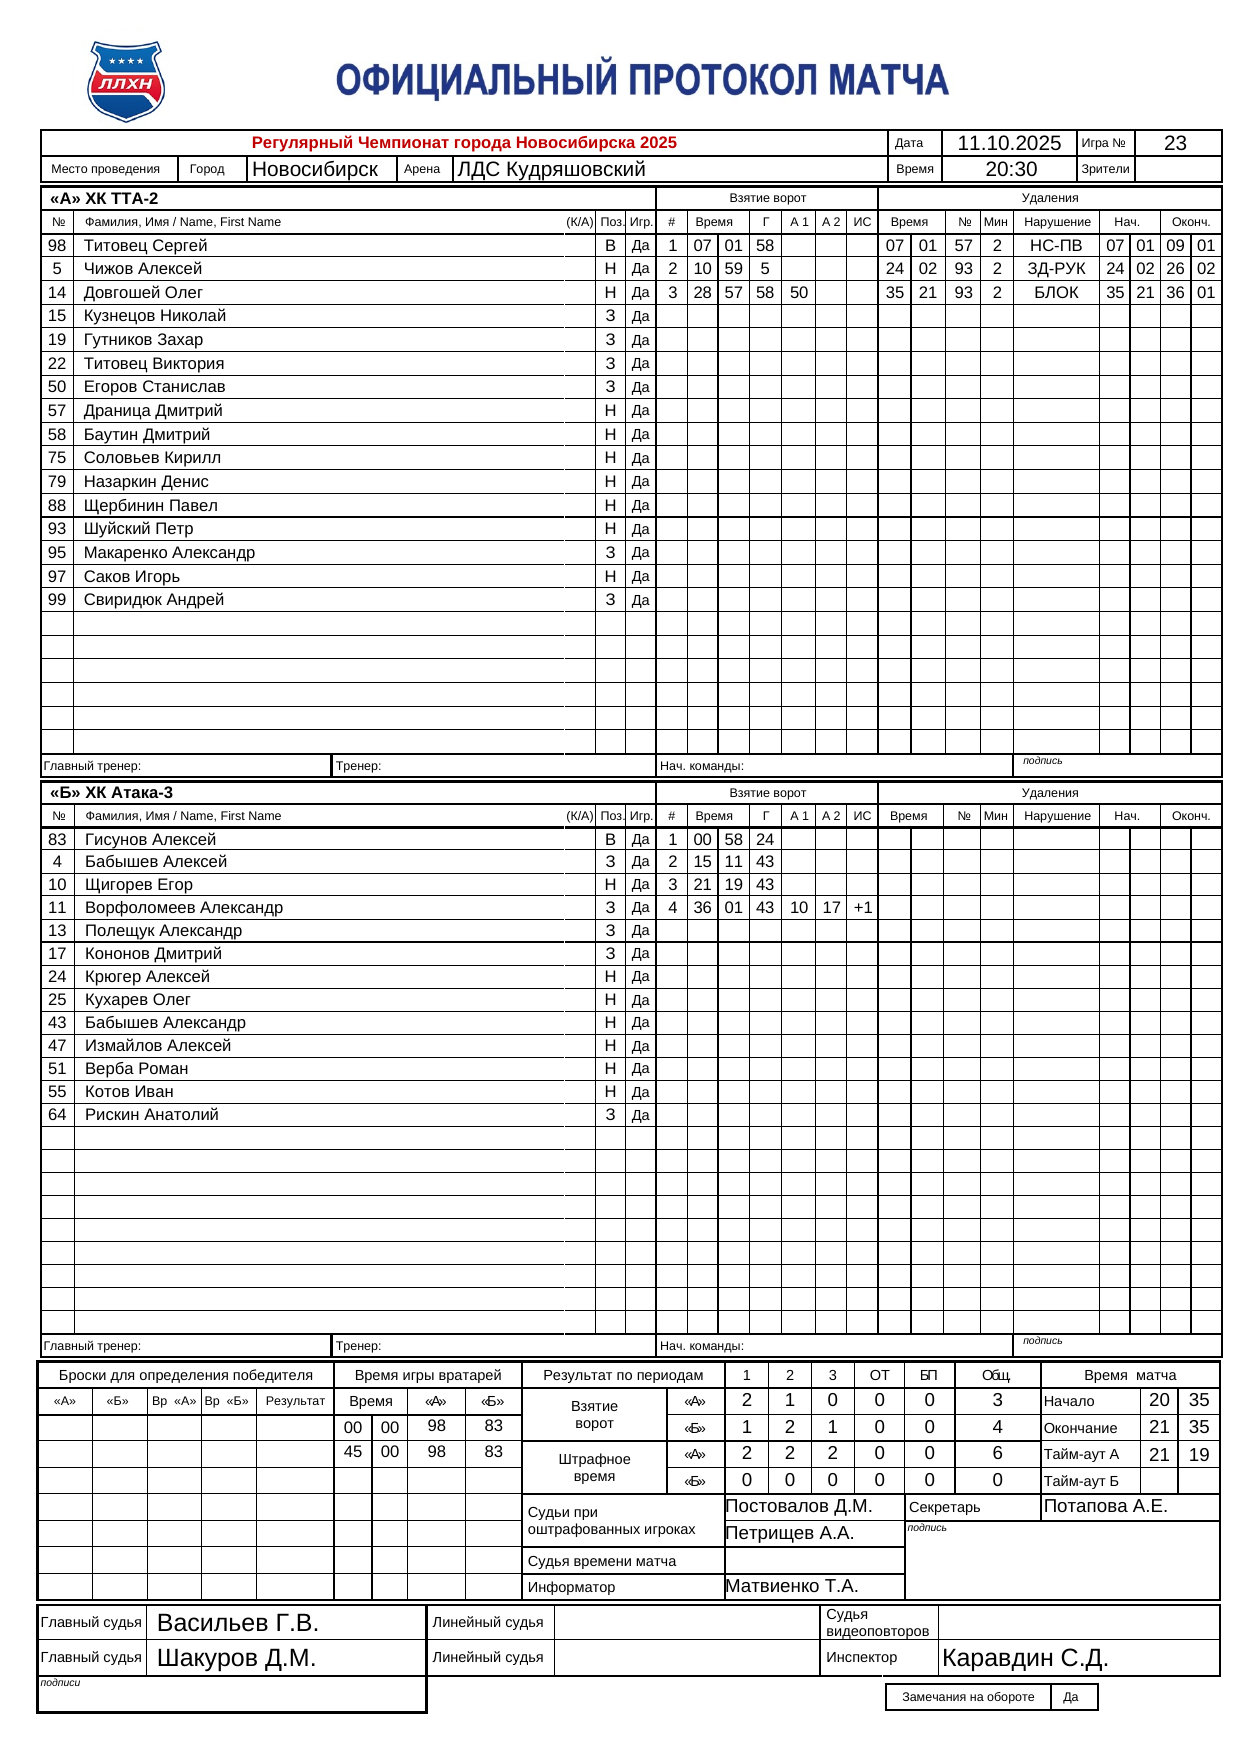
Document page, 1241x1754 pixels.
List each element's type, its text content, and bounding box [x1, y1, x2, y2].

table_cell [39, 1547, 92, 1573]
table_cell [1131, 1288, 1160, 1310]
table_cell [944, 1311, 980, 1333]
table_cell [657, 1265, 687, 1287]
table_cell [719, 1196, 749, 1218]
table_cell [1192, 399, 1221, 422]
table_cell Время [879, 211, 945, 233]
table_cell [946, 494, 980, 516]
table_cell [719, 989, 749, 1011]
table_cell [816, 612, 846, 634]
table_cell Игр. [626, 211, 655, 233]
table_cell [1014, 376, 1099, 398]
table_cell [816, 281, 846, 303]
table_cell [75, 1311, 564, 1333]
table_cell [847, 1173, 877, 1195]
table_cell Да [626, 874, 655, 895]
table_cell [719, 1035, 749, 1057]
table_cell Да [626, 446, 655, 469]
table_cell [944, 1058, 980, 1079]
table_cell [1161, 470, 1190, 493]
table_cell [816, 1173, 846, 1195]
table_header Замечания на обороте [887, 1685, 1050, 1709]
table_cell 24 [879, 257, 910, 280]
table_cell [750, 376, 781, 398]
table_cell [816, 966, 846, 987]
table_cell [657, 470, 687, 493]
table_cell [981, 707, 1013, 729]
table_cell [596, 1127, 625, 1149]
table_cell [565, 1081, 595, 1103]
table_cell [1100, 565, 1129, 587]
table_cell [626, 1265, 655, 1287]
table_cell [1014, 943, 1099, 964]
table_cell 24 [750, 829, 781, 849]
table_cell [719, 376, 749, 398]
table_cell Да [626, 399, 655, 422]
table_cell [847, 1035, 877, 1057]
table_cell 21 [1131, 281, 1160, 303]
table_cell [912, 423, 945, 445]
table_cell [688, 494, 717, 516]
table_cell [816, 730, 846, 753]
table_cell Да [626, 235, 655, 256]
table_cell [1161, 1012, 1190, 1033]
table_cell [847, 829, 877, 849]
table_cell [719, 1219, 749, 1241]
table_cell [912, 1081, 943, 1103]
table_cell Нач. [1100, 805, 1160, 826]
table_cell [688, 518, 717, 540]
table_cell [1100, 1196, 1129, 1218]
table_cell Ворфоломеев Александр [75, 896, 564, 918]
table_cell [257, 1416, 333, 1440]
table_cell [75, 1219, 564, 1241]
table_cell [1161, 1242, 1190, 1264]
table_cell подпись [906, 1522, 1219, 1599]
table_cell [626, 1196, 655, 1218]
table_cell [816, 494, 846, 516]
table_cell [782, 966, 815, 987]
table_cell [373, 1468, 407, 1493]
table_cell 24 [1100, 257, 1129, 280]
table_cell Окончание [1042, 1415, 1140, 1440]
table_cell [626, 1150, 655, 1172]
table_cell Н [596, 423, 625, 445]
table_cell [879, 565, 910, 587]
table_cell 1 [769, 1389, 811, 1413]
table_cell [847, 612, 877, 634]
table_header Дата [889, 131, 941, 155]
table_cell [1192, 328, 1221, 351]
table_cell 2 [657, 850, 687, 872]
table_cell [879, 305, 910, 327]
table_cell Н [596, 494, 625, 516]
table_cell [565, 683, 595, 706]
table_cell [657, 966, 687, 987]
table_cell [847, 1081, 877, 1103]
table_cell [1192, 1081, 1221, 1103]
table_cell [1192, 588, 1221, 611]
table_cell [981, 494, 1013, 516]
table_cell [981, 1058, 1013, 1079]
table_cell [1161, 423, 1190, 445]
table_cell [879, 943, 910, 964]
table_cell 2 [769, 1415, 811, 1440]
table_header Броски для определения победителя [39, 1363, 333, 1387]
table_cell [1192, 730, 1221, 753]
table_cell [657, 376, 687, 398]
table_cell [596, 1196, 625, 1218]
table_cell Довгошей Олег [74, 281, 564, 303]
table_cell 26 [1161, 257, 1190, 280]
table_cell Котов Иван [75, 1081, 564, 1103]
table_cell [1192, 518, 1221, 540]
table_cell [1014, 1104, 1099, 1126]
table_cell [626, 612, 655, 634]
table_cell [879, 1265, 910, 1287]
table_cell [879, 1196, 910, 1218]
table_cell «А» [668, 1389, 724, 1413]
table_cell Да [626, 850, 655, 872]
table_cell [847, 281, 877, 303]
table_cell Поз. [596, 211, 625, 233]
table_cell [1014, 1150, 1099, 1172]
table_cell З [596, 352, 625, 374]
table_cell [782, 1150, 815, 1172]
table_cell [1014, 565, 1099, 587]
table_cell Н [596, 1081, 625, 1103]
table_cell [879, 1081, 910, 1103]
table_cell Да [626, 896, 655, 918]
table_cell [565, 1196, 595, 1218]
table_cell [879, 1311, 910, 1333]
table_cell [1192, 829, 1221, 849]
table_cell подпись [1014, 1335, 1221, 1356]
table_cell Да [626, 423, 655, 445]
table_cell [981, 874, 1013, 895]
table_cell [1100, 707, 1129, 729]
table_cell Главный судья [39, 1640, 146, 1675]
table_cell [912, 920, 943, 941]
table_cell [750, 305, 781, 327]
table_cell [1100, 470, 1129, 493]
table_header 23 [1136, 131, 1221, 155]
table_cell [1161, 850, 1190, 872]
table_cell [1100, 966, 1129, 987]
table_cell [912, 707, 945, 729]
table_cell 1 [657, 829, 687, 849]
table_cell [1014, 352, 1099, 374]
table_cell [565, 235, 595, 256]
table_cell [816, 1265, 846, 1287]
table_cell Егоров Станислав [74, 376, 564, 398]
table_cell [1192, 896, 1221, 918]
table_cell [847, 305, 877, 327]
table_cell [1192, 683, 1221, 706]
table_cell [688, 1081, 717, 1103]
table_cell [847, 1104, 877, 1126]
table_cell [42, 1150, 74, 1172]
table_cell [1014, 1081, 1099, 1103]
table_cell (К/А) [565, 211, 595, 233]
table_cell [750, 730, 781, 753]
table_cell [1100, 518, 1129, 540]
table_cell [750, 1127, 781, 1149]
table_cell [257, 1574, 333, 1599]
table_cell 98 [42, 235, 73, 256]
table_cell [816, 829, 846, 849]
table_cell [816, 636, 846, 658]
table_cell [750, 1196, 781, 1218]
table_cell [912, 1196, 943, 1218]
table_cell [782, 565, 815, 587]
table_cell [750, 352, 781, 374]
table_cell [1161, 636, 1190, 658]
table_cell 0 [855, 1468, 904, 1493]
table_cell [565, 1265, 595, 1287]
table_cell Нач. команды: [657, 1335, 1012, 1356]
table_cell [596, 1219, 625, 1241]
table_cell 00 [373, 1416, 407, 1440]
table_cell [719, 446, 749, 469]
table_cell [688, 328, 717, 351]
table_cell [981, 518, 1013, 540]
table_cell [408, 1574, 465, 1599]
table_cell [981, 850, 1013, 872]
table_cell [373, 1547, 407, 1573]
table_cell Н [596, 1058, 625, 1079]
table_cell Да [626, 1012, 655, 1033]
table_cell [1161, 730, 1190, 753]
table_cell [782, 257, 815, 280]
table_cell [626, 1173, 655, 1195]
table_cell 01 [719, 235, 749, 256]
table_cell Н [596, 874, 625, 895]
table_cell Мин [981, 805, 1013, 826]
table_cell 3 [657, 874, 687, 895]
table_cell [912, 636, 945, 658]
table_cell [912, 1058, 943, 1079]
table_cell [1100, 1311, 1129, 1333]
table_cell Новосибирск [248, 157, 396, 181]
table_cell [912, 565, 945, 587]
table_cell [912, 874, 943, 895]
table_cell [944, 966, 980, 987]
table_cell [944, 1265, 980, 1287]
table_cell [565, 328, 595, 351]
table_cell [75, 1173, 564, 1195]
table_cell [879, 636, 910, 658]
table_cell Бабышев Алексей [75, 850, 564, 872]
table_cell [1131, 328, 1160, 351]
table_cell [1161, 659, 1190, 682]
table_cell 11 [719, 850, 749, 872]
table_cell [565, 1242, 595, 1264]
table_cell [816, 1242, 846, 1264]
table_cell [657, 446, 687, 469]
table_cell [1131, 446, 1160, 469]
table_cell [75, 1196, 564, 1218]
table_cell 07 [688, 235, 717, 256]
table_cell [782, 850, 815, 872]
table_cell А 1 [782, 211, 815, 233]
table_cell [408, 1547, 465, 1573]
table_cell (К/А) [565, 805, 595, 826]
table_cell [1131, 829, 1160, 849]
table_cell 11 [42, 896, 74, 918]
table_cell [981, 966, 1013, 987]
table_cell 0 [956, 1468, 1040, 1493]
table_cell [719, 1173, 749, 1195]
table_cell [202, 1521, 256, 1546]
table_cell [1014, 659, 1099, 682]
table_cell [466, 1574, 521, 1599]
table_cell [42, 683, 73, 706]
table_cell [1161, 920, 1190, 941]
table_cell Кононов Дмитрий [75, 943, 564, 964]
table_cell Гутников Захар [74, 328, 564, 351]
table_cell [946, 565, 980, 587]
table_cell [1131, 399, 1160, 422]
table_header Да [1052, 1685, 1097, 1709]
table_cell [981, 612, 1013, 634]
table_cell [912, 730, 945, 753]
table_cell [42, 1173, 74, 1195]
table_cell [1131, 1035, 1160, 1057]
table_cell [42, 659, 73, 682]
table_cell [912, 850, 943, 872]
table_header «А» ХК ТТА-2 [42, 188, 655, 209]
table_cell [657, 1173, 687, 1195]
table_cell Саков Игорь [74, 565, 564, 587]
table_cell [912, 541, 945, 564]
table_cell [565, 896, 595, 918]
table_cell Да [626, 305, 655, 327]
table_cell Информатор [523, 1575, 724, 1599]
table_cell 01 [912, 235, 945, 256]
table_cell [565, 707, 595, 729]
table_cell [1100, 1219, 1129, 1241]
table_cell [688, 1196, 717, 1218]
table_cell [879, 588, 910, 611]
table_cell 4 [657, 896, 687, 918]
table_cell [946, 683, 980, 706]
table_cell [688, 305, 717, 327]
table_cell [719, 305, 749, 327]
table_cell [1131, 565, 1160, 587]
table_cell З [596, 920, 625, 941]
table_cell Да [626, 1058, 655, 1079]
table_cell [93, 1416, 147, 1440]
table_cell [782, 1035, 815, 1057]
table_cell [719, 328, 749, 351]
table_cell [944, 1012, 980, 1033]
table_cell [688, 446, 717, 469]
table_cell Петрищев А.А. [726, 1521, 904, 1546]
table_cell [816, 707, 846, 729]
table_cell [946, 305, 980, 327]
table_cell [719, 920, 749, 941]
table_cell А 1 [782, 805, 815, 826]
table_cell [912, 1127, 943, 1149]
table_cell [981, 1035, 1013, 1057]
table_cell Кухарев Олег [75, 989, 564, 1011]
table_cell [816, 989, 846, 1011]
table_cell Судья видеоповторов [821, 1606, 938, 1639]
table_cell [565, 612, 595, 634]
table_cell [1100, 1081, 1129, 1103]
table_cell [719, 352, 749, 374]
table_cell [1192, 1219, 1221, 1241]
table_cell Судьи при оштрафованных игроках [523, 1495, 724, 1546]
table_cell Н [596, 1035, 625, 1057]
table_cell [782, 829, 815, 849]
table_cell [1100, 850, 1129, 872]
table_cell [335, 1574, 371, 1599]
table_cell Место проведения [42, 157, 177, 181]
table_cell [847, 1058, 877, 1079]
table_cell [847, 494, 877, 516]
table_cell [1161, 943, 1190, 964]
table_cell # [657, 805, 687, 826]
table_cell 1 [726, 1415, 768, 1440]
table_cell [1014, 518, 1099, 540]
table_cell [912, 1012, 943, 1033]
table_cell [816, 1196, 846, 1218]
table_cell подписи [39, 1677, 425, 1711]
table_cell Нарушение [1014, 211, 1099, 233]
table_cell [719, 659, 749, 682]
table_cell [782, 352, 815, 374]
table_cell [657, 683, 687, 706]
table_cell [1192, 1242, 1221, 1264]
table_cell [879, 1058, 910, 1079]
table_cell [565, 541, 595, 564]
table_cell [596, 612, 625, 634]
table_cell «А» [408, 1389, 465, 1413]
table_cell Титовец Сергей [74, 235, 564, 256]
table_cell [335, 1494, 371, 1520]
table_cell [879, 1173, 910, 1195]
table_cell [1131, 1081, 1160, 1103]
table_cell 0 [812, 1389, 854, 1413]
table_cell [1131, 1265, 1160, 1287]
table_cell [42, 1311, 74, 1333]
table_cell [657, 1058, 687, 1079]
table_cell З [596, 376, 625, 398]
table_cell [1161, 541, 1190, 564]
table_cell [981, 423, 1013, 445]
table_cell [1100, 399, 1129, 422]
table_cell [816, 423, 846, 445]
table_cell [93, 1574, 147, 1599]
table_cell [1014, 612, 1099, 634]
table_header Удаления [879, 783, 1221, 803]
table_cell [335, 1521, 371, 1546]
table_cell 00 [335, 1416, 371, 1440]
table_header Общ. [956, 1363, 1040, 1387]
table_cell [1192, 1173, 1221, 1195]
table_cell [688, 612, 717, 634]
table_cell [816, 659, 846, 682]
table_cell Штрафное время [523, 1442, 666, 1493]
table_cell [202, 1468, 256, 1493]
table_cell 97 [42, 565, 73, 587]
table_cell [1161, 565, 1190, 587]
table_header Регулярный Чемпионат города Новосибирска 2025 [42, 131, 887, 155]
table_cell [428, 1677, 882, 1711]
table_cell [555, 1640, 819, 1675]
table_cell Н [596, 565, 625, 587]
table_cell Н [596, 966, 625, 987]
table_cell [1014, 446, 1099, 469]
table_cell [912, 328, 945, 351]
table_cell [1161, 305, 1190, 327]
table_cell [596, 730, 625, 753]
table_cell «А» [39, 1389, 92, 1413]
table_cell [847, 966, 877, 987]
table_cell [596, 1242, 625, 1264]
table_cell [1014, 1311, 1099, 1333]
table_cell [816, 1288, 846, 1310]
table_cell [1014, 494, 1099, 516]
table_cell [879, 1012, 910, 1033]
table_cell [42, 1219, 74, 1241]
table_cell [816, 1058, 846, 1079]
table_cell [1141, 1468, 1177, 1493]
table_cell [847, 683, 877, 706]
table_cell [946, 612, 980, 634]
table_cell [1131, 376, 1160, 398]
table_cell [944, 1104, 980, 1126]
table_cell [1192, 874, 1221, 895]
table_cell [782, 1012, 815, 1033]
table_cell [719, 612, 749, 634]
table_cell [626, 730, 655, 753]
table_cell [750, 399, 781, 422]
table_cell [847, 1150, 877, 1172]
table_cell [1014, 1127, 1099, 1149]
table_cell 09 [1161, 235, 1190, 256]
table_cell 57 [719, 281, 749, 303]
table_cell [726, 1548, 904, 1573]
table_cell [847, 328, 877, 351]
table_cell [981, 1150, 1013, 1172]
table_cell Свиридюк Андрей [74, 588, 564, 611]
table_cell [944, 1196, 980, 1218]
table_cell [626, 1288, 655, 1310]
table_cell [1161, 1127, 1190, 1149]
table_cell [39, 1468, 92, 1493]
table_cell [1161, 328, 1190, 351]
table_cell [688, 1127, 717, 1149]
table_cell подпись [1014, 755, 1221, 776]
table_cell [257, 1547, 333, 1573]
table_cell [148, 1547, 201, 1573]
table_cell [688, 1288, 717, 1310]
table_cell [750, 1265, 781, 1287]
table_cell [782, 707, 815, 729]
table_cell [1131, 352, 1160, 374]
table_cell [657, 328, 687, 351]
table_cell [944, 920, 980, 941]
table_cell [596, 683, 625, 706]
table_cell [816, 352, 846, 374]
table_cell [847, 989, 877, 1011]
table_cell [944, 1219, 980, 1241]
table_cell [879, 446, 910, 469]
table_cell [626, 707, 655, 729]
table_cell [883, 1677, 1220, 1681]
table_cell [750, 423, 781, 445]
table_cell [1100, 376, 1129, 398]
table_cell [75, 1288, 564, 1310]
table_cell [879, 850, 910, 872]
table_cell [93, 1441, 147, 1467]
table_cell [565, 281, 595, 303]
table_cell [1161, 494, 1190, 516]
table_cell [782, 683, 815, 706]
table_cell 43 [42, 1012, 74, 1033]
table_cell [688, 352, 717, 374]
table_cell Да [626, 565, 655, 587]
table_cell Гисунов Алексей [75, 829, 564, 849]
table_cell [847, 707, 877, 729]
table_cell [1131, 730, 1160, 753]
table_cell [1131, 1058, 1160, 1079]
table_cell 59 [719, 257, 749, 280]
table_cell [565, 730, 595, 753]
table_cell [657, 1288, 687, 1310]
table_cell [688, 1219, 717, 1241]
table_cell Постовалов Д.М. [726, 1495, 904, 1520]
table_cell [75, 1242, 564, 1264]
table_cell [657, 707, 687, 729]
table_cell [688, 376, 717, 398]
table_cell [1192, 707, 1221, 729]
table_cell [1161, 829, 1190, 849]
table_cell [944, 1242, 980, 1264]
table_cell ИС [847, 211, 877, 233]
table_cell [981, 1196, 1013, 1218]
table_cell Щербинин Павел [74, 494, 564, 516]
table_cell [1014, 399, 1099, 422]
table_cell [939, 1606, 1219, 1639]
table_cell [1161, 1173, 1190, 1195]
table_cell Да [626, 518, 655, 540]
table_cell Полещук Александр [75, 920, 564, 941]
table_cell [981, 1127, 1013, 1149]
table_cell Секретарь [906, 1495, 1040, 1520]
table_cell [912, 446, 945, 469]
table_cell [408, 1468, 465, 1493]
table_cell [1161, 1265, 1190, 1287]
table_cell [1192, 1150, 1221, 1172]
table_cell [981, 352, 1013, 374]
table_cell [750, 541, 781, 564]
table_cell [596, 1265, 625, 1287]
table_cell [879, 874, 910, 895]
table_cell 4 [956, 1415, 1040, 1440]
table_cell [750, 943, 781, 964]
table_cell [1161, 446, 1190, 469]
table_cell [688, 989, 717, 1011]
table_cell [847, 874, 877, 895]
table_cell [565, 446, 595, 469]
table_cell [1100, 636, 1129, 658]
table_cell [879, 1104, 910, 1126]
table_cell 17 [42, 943, 74, 964]
table_cell Да [626, 989, 655, 1011]
table_cell [782, 1058, 815, 1079]
table_cell [981, 1242, 1013, 1264]
table_cell [657, 305, 687, 327]
table_cell [565, 470, 595, 493]
table_cell 58 [750, 235, 781, 256]
table_cell 5 [42, 257, 73, 280]
table_cell [719, 588, 749, 611]
table_cell Н [596, 399, 625, 422]
table_cell [782, 636, 815, 658]
table_cell 58 [42, 423, 73, 445]
table_cell [1100, 328, 1129, 351]
table_cell [912, 1288, 943, 1310]
table_header Результат по периодам [523, 1363, 724, 1387]
table_cell 75 [42, 446, 73, 469]
table_cell [879, 829, 910, 849]
table_cell Главный тренер: [42, 1335, 330, 1356]
table_cell [1131, 1173, 1160, 1195]
table_cell [944, 829, 980, 849]
table_cell [1100, 1104, 1129, 1126]
table_cell [946, 730, 980, 753]
table_cell [847, 470, 877, 493]
table_cell [75, 1265, 564, 1287]
table_cell [1014, 328, 1099, 351]
table_cell [688, 636, 717, 658]
table_cell [981, 399, 1013, 422]
table_header Время игры вратарей [335, 1363, 521, 1387]
table_cell [466, 1494, 521, 1520]
table_cell Каравдин С.Д. [939, 1640, 1219, 1675]
table_cell Линейный судья [428, 1640, 554, 1675]
table_cell [719, 1012, 749, 1033]
table_cell [626, 659, 655, 682]
table_cell [816, 257, 846, 280]
table_cell [719, 470, 749, 493]
table_cell [912, 1173, 943, 1195]
table_cell 2 [769, 1442, 811, 1467]
table_cell [719, 683, 749, 706]
table_cell [719, 518, 749, 540]
table_cell Н [596, 1012, 625, 1033]
table_cell [657, 352, 687, 374]
table_cell [847, 1012, 877, 1033]
table_header Игра № [1078, 131, 1134, 155]
table_cell [1161, 376, 1190, 398]
table_cell [688, 1150, 717, 1172]
table_cell [782, 541, 815, 564]
table_cell [1014, 305, 1099, 327]
table_cell [1192, 636, 1221, 658]
table_cell 01 [1192, 281, 1221, 303]
table_cell [1100, 423, 1129, 445]
table_cell Н [596, 989, 625, 1011]
table_cell [782, 1104, 815, 1126]
table_cell [912, 659, 945, 682]
table_cell [816, 1150, 846, 1172]
table_cell [847, 518, 877, 540]
table_cell [981, 896, 1013, 918]
table_cell [782, 920, 815, 941]
table_cell [565, 1058, 595, 1079]
table_cell Нарушение [1014, 805, 1099, 826]
table_cell [750, 1104, 781, 1126]
table_cell [816, 943, 846, 964]
table_cell Тренер: [333, 755, 655, 776]
table_cell [782, 989, 815, 1011]
table_cell [688, 707, 717, 729]
table_cell [1131, 1196, 1160, 1218]
table_cell Мин [981, 211, 1013, 233]
table_cell З [596, 896, 625, 918]
table_cell [1192, 376, 1221, 398]
table_cell [816, 565, 846, 587]
table_cell [1161, 896, 1190, 918]
table_cell 55 [42, 1081, 74, 1103]
table_cell [1100, 588, 1129, 611]
table_cell [1100, 541, 1129, 564]
table_cell Время [879, 805, 943, 826]
table_cell 21 [912, 281, 945, 303]
table_cell [1100, 305, 1129, 327]
table_cell 57 [946, 235, 980, 256]
table_cell [847, 659, 877, 682]
table_cell Главный тренер: [42, 755, 330, 776]
table_cell [719, 541, 749, 564]
table_cell [1161, 1150, 1190, 1172]
table_cell 02 [912, 257, 945, 280]
table_cell [657, 659, 687, 682]
table_cell [565, 874, 595, 895]
table_cell [688, 565, 717, 587]
table_cell Время [688, 211, 749, 233]
table_cell [565, 423, 595, 445]
table_cell Да [626, 494, 655, 516]
table_cell [719, 1150, 749, 1172]
table_cell [782, 305, 815, 327]
table_cell [1100, 1173, 1129, 1195]
table_cell [750, 989, 781, 1011]
table_cell [847, 1311, 877, 1333]
table_cell [466, 1468, 521, 1493]
table_cell [1192, 659, 1221, 682]
table_cell 21 [688, 874, 717, 895]
table_cell [1014, 1173, 1099, 1195]
table_cell Матвиенко Т.А. [726, 1575, 904, 1599]
table_cell [688, 1311, 717, 1333]
table_cell [565, 1150, 595, 1172]
table_cell [1192, 470, 1221, 493]
table_cell [1192, 446, 1221, 469]
table_cell [1131, 1127, 1160, 1149]
table_cell [1014, 683, 1099, 706]
table_cell «Б» [93, 1389, 147, 1413]
table_cell [42, 707, 73, 729]
table_cell [750, 683, 781, 706]
table_cell [847, 943, 877, 964]
table_cell [257, 1521, 333, 1546]
table_header Взятие ворот [657, 783, 877, 803]
table_cell [1100, 1035, 1129, 1057]
table_cell 02 [1192, 257, 1221, 280]
table_cell Н [596, 470, 625, 493]
table_cell Да [626, 920, 655, 941]
table_cell [565, 565, 595, 587]
table_cell 45 [335, 1441, 371, 1467]
table_cell [657, 423, 687, 445]
table_cell Н [596, 446, 625, 469]
table_cell [1161, 874, 1190, 895]
table_cell +1 [847, 896, 877, 918]
table_cell [912, 1035, 943, 1057]
table_cell [1131, 896, 1160, 918]
table_cell [688, 1242, 717, 1264]
table_cell [1161, 1196, 1190, 1218]
table_cell Измайлов Алексей [75, 1035, 564, 1057]
table_cell [1131, 874, 1160, 895]
table_cell 95 [42, 541, 73, 564]
table_cell Нач. команды: [657, 755, 1012, 776]
table_cell [565, 1173, 595, 1195]
table_cell [946, 470, 980, 493]
table_cell [1161, 1288, 1190, 1310]
table_cell [39, 1521, 92, 1546]
table_cell «А» [668, 1442, 724, 1467]
table_cell [879, 1035, 910, 1057]
table_cell [981, 636, 1013, 658]
table_cell [688, 683, 717, 706]
table_cell [912, 588, 945, 611]
table_cell [688, 588, 717, 611]
table_cell [847, 1265, 877, 1287]
table_cell [1131, 989, 1160, 1011]
table_cell [981, 565, 1013, 587]
table_cell [1014, 850, 1099, 872]
table_cell 10 [688, 257, 717, 280]
table_cell Да [626, 829, 655, 849]
table_cell [39, 1441, 92, 1467]
table_cell [1131, 659, 1160, 682]
table_cell [879, 470, 910, 493]
table_cell [879, 730, 910, 753]
table_cell [657, 588, 687, 611]
table_cell [565, 1012, 595, 1033]
table_header 11.10.2025 [943, 131, 1076, 155]
table_cell [1100, 446, 1129, 469]
table_cell [879, 494, 910, 516]
table_cell 51 [42, 1058, 74, 1079]
table_cell [596, 636, 625, 658]
table_cell [148, 1468, 201, 1493]
table_cell [782, 1173, 815, 1195]
table_cell [1192, 1058, 1221, 1079]
table_cell [816, 328, 846, 351]
table_cell [1161, 1035, 1190, 1057]
table_cell 83 [42, 829, 74, 849]
table_cell [1131, 920, 1160, 941]
table_cell [816, 683, 846, 706]
table_cell [847, 541, 877, 564]
table_cell [847, 920, 877, 941]
table_cell [626, 1127, 655, 1149]
table_cell [688, 1012, 717, 1033]
table_cell [93, 1468, 147, 1493]
table_cell [912, 966, 943, 987]
table_cell [847, 850, 877, 872]
table_cell [981, 588, 1013, 611]
table_cell Тайм-аут А [1042, 1441, 1140, 1467]
table_cell [1131, 1104, 1160, 1126]
table_cell [847, 257, 877, 280]
table_cell [981, 1311, 1013, 1333]
table_cell НС-ПВ [1014, 235, 1099, 256]
table_cell Н [596, 257, 625, 280]
table_cell [688, 966, 717, 987]
table_cell 2 [726, 1389, 768, 1413]
table_cell Шакуров Д.М. [147, 1640, 425, 1675]
table_cell [596, 1288, 625, 1310]
table_cell [1014, 1219, 1099, 1241]
table_cell [1014, 730, 1099, 753]
table_cell [1192, 612, 1221, 634]
table_cell [596, 1173, 625, 1195]
table_cell [750, 494, 781, 516]
table_cell [750, 659, 781, 682]
table_cell [565, 305, 595, 327]
table_cell [750, 565, 781, 587]
table_cell 14 [42, 281, 73, 303]
table_cell [750, 1150, 781, 1172]
table_cell [1192, 352, 1221, 374]
table_cell Крюгер Алексей [75, 966, 564, 987]
table_cell 83 [466, 1441, 521, 1467]
table_cell [1014, 1265, 1099, 1287]
table_cell З [596, 943, 625, 964]
table_cell [750, 920, 781, 941]
table_cell [782, 494, 815, 516]
table_cell [782, 235, 815, 256]
table_cell [750, 1288, 781, 1310]
table_cell 43 [750, 874, 781, 895]
table_cell 4 [42, 850, 74, 872]
table_cell [373, 1494, 407, 1520]
table_cell [750, 1173, 781, 1195]
table_cell [1161, 1311, 1190, 1333]
table_cell [1161, 588, 1190, 611]
table_cell [1014, 874, 1099, 895]
table_cell Главный судья [39, 1606, 146, 1639]
table_cell [74, 659, 564, 682]
table_cell [202, 1416, 256, 1440]
table_cell [1131, 683, 1160, 706]
table_cell Да [626, 1081, 655, 1103]
table_cell «Б» [668, 1468, 724, 1493]
table_cell [74, 683, 564, 706]
table_cell [750, 612, 781, 634]
table_cell [782, 1311, 815, 1333]
table_cell [1131, 966, 1160, 987]
table_cell [1100, 1242, 1129, 1264]
table_cell [1014, 1035, 1099, 1057]
table_cell [688, 1058, 717, 1079]
table_cell [1131, 305, 1160, 327]
table_header 3 [812, 1363, 854, 1387]
table_cell [1100, 896, 1129, 918]
table_cell [657, 1150, 687, 1172]
table_cell [688, 470, 717, 493]
table_cell [981, 1288, 1013, 1310]
table_cell 21 [1141, 1415, 1177, 1440]
table_cell [688, 423, 717, 445]
table_cell [750, 1012, 781, 1033]
table_cell Взятие ворот [523, 1389, 666, 1440]
table_cell [1192, 920, 1221, 941]
table_cell 43 [750, 850, 781, 872]
table_cell [74, 612, 564, 634]
table_cell [816, 1127, 846, 1149]
table_cell [946, 707, 980, 729]
table_cell [688, 920, 717, 941]
table_cell 0 [855, 1389, 904, 1413]
table_cell [202, 1441, 256, 1467]
table_cell [596, 659, 625, 682]
table_cell [912, 494, 945, 516]
table_cell [626, 1311, 655, 1333]
table_cell [719, 1311, 749, 1333]
table_cell Арена [398, 157, 452, 181]
table_cell [981, 1012, 1013, 1033]
table_cell З [596, 305, 625, 327]
table_cell [816, 1311, 846, 1333]
table_cell [42, 1288, 74, 1310]
table_cell [93, 1521, 147, 1546]
table_cell [944, 943, 980, 964]
table_cell [981, 470, 1013, 493]
table_cell [782, 588, 815, 611]
table_cell ИС [847, 805, 877, 826]
table_cell [42, 1127, 74, 1149]
table_cell [782, 612, 815, 634]
table_cell [1131, 1150, 1160, 1172]
table_cell [879, 989, 910, 1011]
table_cell [42, 1242, 74, 1264]
table_cell 35 [1100, 281, 1129, 303]
table_cell [944, 1081, 980, 1103]
table_cell [981, 305, 1013, 327]
table_cell [879, 707, 910, 729]
table_cell [847, 730, 877, 753]
table_cell [1161, 1219, 1190, 1241]
table_cell [565, 1104, 595, 1126]
table_cell [782, 1127, 815, 1149]
table_cell [879, 1219, 910, 1241]
table_cell [75, 1127, 564, 1149]
table_cell 50 [42, 376, 73, 398]
table_cell [1161, 352, 1190, 374]
table_cell [1131, 1242, 1160, 1264]
table_cell [847, 1242, 877, 1264]
table_cell [946, 328, 980, 351]
table_cell З [596, 541, 625, 564]
table_cell [257, 1441, 333, 1467]
table_cell Да [626, 1104, 655, 1126]
table_cell Макаренко Александр [74, 541, 564, 564]
table_cell 0 [769, 1468, 811, 1493]
table_cell [847, 352, 877, 374]
table_cell Начало [1042, 1389, 1140, 1413]
table_cell [879, 1127, 910, 1149]
table_cell [879, 1242, 910, 1264]
table_cell [782, 1242, 815, 1264]
table_cell [565, 1311, 595, 1333]
table_cell [39, 1494, 92, 1520]
table_cell [879, 328, 910, 351]
table_header «Б» ХК Атака-3 [42, 783, 655, 803]
table_cell [657, 565, 687, 587]
table_cell З [596, 850, 625, 872]
table_cell [1192, 989, 1221, 1011]
table_cell А 2 [816, 211, 846, 233]
table_cell [1131, 636, 1160, 658]
table_cell [816, 1035, 846, 1057]
table_cell [847, 423, 877, 445]
table_cell [879, 966, 910, 987]
table_cell Н [596, 281, 625, 303]
table_cell [1192, 1012, 1221, 1033]
table_cell Зрители [1078, 157, 1134, 181]
table_cell 02 [1131, 257, 1160, 280]
table_cell [565, 399, 595, 422]
table_cell [1192, 565, 1221, 587]
table_cell [782, 1196, 815, 1218]
table_cell [1100, 943, 1129, 964]
table_cell 15 [42, 305, 73, 327]
table_cell [408, 1494, 465, 1520]
table_cell [944, 874, 980, 895]
table_cell Назаркин Денис [74, 470, 564, 493]
table_cell [74, 636, 564, 658]
table_cell [657, 1196, 687, 1218]
table_cell [719, 966, 749, 987]
table_cell 57 [42, 399, 73, 422]
table_cell [946, 376, 980, 398]
table_cell 50 [782, 281, 815, 303]
table_cell [944, 1150, 980, 1172]
table_cell 2 [981, 235, 1013, 256]
table_cell [719, 423, 749, 445]
table_cell [596, 707, 625, 729]
table_cell [847, 1127, 877, 1149]
table_cell [74, 707, 564, 729]
table_cell З [596, 328, 625, 351]
table_cell 36 [1161, 281, 1190, 303]
table_cell [688, 1104, 717, 1126]
table_cell [565, 494, 595, 516]
table_cell [1131, 707, 1160, 729]
table_cell [816, 850, 846, 872]
table_cell [565, 829, 595, 849]
table_cell [782, 399, 815, 422]
table_cell Да [626, 257, 655, 280]
table_cell Вр «Б» [202, 1389, 256, 1413]
table_cell [373, 1521, 407, 1546]
table_cell 00 [688, 829, 717, 849]
table_cell 00 [373, 1441, 407, 1467]
table_cell [981, 1219, 1013, 1241]
table_cell [1131, 1012, 1160, 1033]
table_cell 6 [956, 1442, 1040, 1467]
table_cell [1161, 1058, 1190, 1079]
table_cell [750, 1081, 781, 1103]
table_cell [1161, 518, 1190, 540]
table_cell [93, 1547, 147, 1573]
table_cell [1100, 989, 1129, 1011]
table_cell [847, 1196, 877, 1218]
table_cell [816, 470, 846, 493]
table_cell Да [626, 470, 655, 493]
table_cell [816, 1081, 846, 1103]
table_cell 98 [408, 1416, 465, 1440]
table_cell Да [626, 352, 655, 374]
table_cell [1192, 1104, 1221, 1126]
table_cell [1131, 494, 1160, 516]
table_cell [1100, 683, 1129, 706]
table_cell [565, 1288, 595, 1310]
table_cell [981, 683, 1013, 706]
table_cell [688, 943, 717, 964]
table_cell [1192, 423, 1221, 445]
table_cell [565, 1127, 595, 1149]
table_cell [847, 588, 877, 611]
table_cell [944, 1288, 980, 1310]
table_cell Титовец Виктория [74, 352, 564, 374]
table_cell [847, 376, 877, 398]
table_cell [981, 1265, 1013, 1287]
table_cell [719, 707, 749, 729]
table_cell [750, 707, 781, 729]
table_cell Время [889, 157, 941, 181]
table_cell [565, 943, 595, 964]
table_cell [202, 1547, 256, 1573]
table_cell [1131, 1311, 1160, 1333]
table_cell [782, 1265, 815, 1287]
table_cell [719, 636, 749, 658]
table_cell 88 [42, 494, 73, 516]
table_cell [74, 730, 564, 753]
table_cell [466, 1521, 521, 1546]
table_cell З [596, 588, 625, 611]
table_cell [202, 1494, 256, 1520]
table_cell [75, 1150, 564, 1172]
table_cell [750, 1058, 781, 1079]
table_cell [847, 636, 877, 658]
table_cell В [596, 235, 625, 256]
table_cell [912, 1219, 943, 1241]
table_cell [1014, 896, 1099, 918]
table_cell 93 [946, 281, 980, 303]
table_cell [750, 1311, 781, 1333]
table_cell Кузнецов Николай [74, 305, 564, 327]
table_cell [719, 399, 749, 422]
table_cell 99 [42, 588, 73, 611]
table_cell 2 [657, 257, 687, 280]
table_cell Результат [257, 1389, 333, 1413]
table_cell З [596, 1104, 625, 1126]
table_header Взятие ворот [657, 188, 877, 209]
table_cell № [944, 805, 980, 826]
table_cell Г [750, 211, 781, 233]
table_cell 07 [879, 235, 910, 256]
table_cell [1014, 1058, 1099, 1079]
table_cell 10 [42, 874, 74, 895]
table_cell 58 [719, 829, 749, 849]
table_cell [42, 636, 73, 658]
table_cell Да [626, 1035, 655, 1057]
table_cell Рискин Анатолий [75, 1104, 564, 1126]
table_cell [946, 399, 980, 422]
table_cell ЛДС Кудряшовский [454, 157, 887, 181]
table_cell [981, 829, 1013, 849]
table_cell [1100, 1012, 1129, 1033]
table_cell [596, 1150, 625, 1172]
table_cell [148, 1416, 201, 1440]
table_cell [1161, 989, 1190, 1011]
table_header ОТ [855, 1363, 904, 1387]
table_cell [847, 446, 877, 469]
table_cell [719, 1058, 749, 1079]
table_cell [257, 1468, 333, 1493]
table_cell [1014, 829, 1099, 849]
table_cell Г [750, 805, 781, 826]
table_cell [912, 683, 945, 706]
table_cell [816, 1219, 846, 1241]
table_cell Шуйский Петр [74, 518, 564, 540]
table_cell [879, 1288, 910, 1310]
table_cell [912, 612, 945, 634]
table_cell [946, 423, 980, 445]
table_cell «Б» [668, 1415, 724, 1440]
table_cell [1099, 1682, 1220, 1711]
table_cell 15 [688, 850, 717, 872]
table_cell [1014, 989, 1099, 1011]
table_cell [719, 1242, 749, 1264]
table_cell [1161, 612, 1190, 634]
table_cell [750, 966, 781, 987]
table_cell Нач. [1100, 211, 1160, 233]
table_cell 20:30 [943, 157, 1076, 181]
table_cell Бабышев Александр [75, 1012, 564, 1033]
table_cell [981, 1173, 1013, 1195]
table_cell 1 [657, 235, 687, 256]
table_cell [912, 1104, 943, 1126]
table_cell БЛОК [1014, 281, 1099, 303]
table_cell [782, 874, 815, 895]
table_cell 98 [408, 1441, 465, 1467]
table_cell 2 [812, 1442, 854, 1467]
table_cell [912, 352, 945, 374]
table_cell № [42, 211, 73, 233]
table_cell 0 [905, 1389, 954, 1413]
table_cell [39, 1416, 92, 1440]
table_cell [944, 1035, 980, 1057]
table_cell [1192, 850, 1221, 872]
table_cell [946, 352, 980, 374]
table_cell [565, 1219, 595, 1241]
table_cell [626, 1219, 655, 1241]
table_cell [981, 943, 1013, 964]
table_cell [688, 1265, 717, 1287]
table_cell [1192, 494, 1221, 516]
table_cell [1100, 1288, 1129, 1310]
table_cell [657, 943, 687, 964]
table_cell [879, 541, 910, 564]
table_cell 93 [42, 518, 73, 540]
table_cell Тренер: [333, 1335, 655, 1356]
table_cell [626, 683, 655, 706]
table_cell [782, 1288, 815, 1310]
table_cell 0 [855, 1415, 904, 1440]
table_cell [1014, 423, 1099, 445]
table_cell [816, 376, 846, 398]
table_cell [782, 1219, 815, 1241]
table_cell [1131, 850, 1160, 872]
table_cell [408, 1521, 465, 1546]
table_cell Город [179, 157, 246, 181]
table_cell 21 [1141, 1441, 1177, 1467]
table_cell [944, 850, 980, 872]
table_cell [912, 1150, 943, 1172]
table_cell [1014, 588, 1099, 611]
table_cell [750, 328, 781, 351]
table_cell 24 [42, 966, 74, 987]
table_cell Да [626, 376, 655, 398]
table_cell [981, 1081, 1013, 1103]
table_cell [42, 1196, 74, 1218]
table_cell 58 [750, 281, 781, 303]
table_cell 64 [42, 1104, 74, 1126]
table_cell [1161, 1104, 1190, 1126]
table_cell [1014, 707, 1099, 729]
table_cell [1100, 494, 1129, 516]
table_cell Да [626, 328, 655, 351]
table_cell Игр. [626, 805, 655, 826]
table_cell [1136, 157, 1221, 181]
table_cell [148, 1494, 201, 1520]
table_cell [816, 1104, 846, 1126]
table_cell [657, 1311, 687, 1333]
table_cell [944, 1127, 980, 1149]
table_cell 5 [750, 257, 781, 280]
table_cell [1014, 470, 1099, 493]
table_cell [912, 1242, 943, 1264]
table_cell [981, 920, 1013, 941]
table_cell [750, 470, 781, 493]
table_cell Да [626, 541, 655, 564]
table_cell «Б » [466, 1389, 521, 1413]
table_cell [879, 612, 910, 634]
table_cell [1100, 659, 1129, 682]
table_cell [42, 612, 73, 634]
table_cell Драница Дмитрий [74, 399, 564, 422]
table_cell [750, 1242, 781, 1264]
table_cell [657, 1081, 687, 1103]
table_cell [782, 423, 815, 445]
table_cell [981, 659, 1013, 682]
table_cell [657, 1127, 687, 1149]
table_cell [719, 943, 749, 964]
table_cell [750, 1035, 781, 1057]
table_cell [257, 1494, 333, 1520]
table_cell Да [626, 966, 655, 987]
table_cell [657, 494, 687, 516]
picture [5, 28, 1179, 129]
table_cell [719, 494, 749, 516]
table_cell [565, 636, 595, 658]
table_cell [657, 1035, 687, 1057]
table_cell [946, 446, 980, 469]
table_cell Оконч. [1161, 805, 1221, 826]
table_cell 01 [1192, 235, 1221, 256]
table_header 1 [726, 1363, 768, 1387]
table_cell Чижов Алексей [74, 257, 564, 280]
table_header Удаления [879, 188, 1221, 209]
table_cell [879, 896, 910, 918]
table_cell [657, 1242, 687, 1264]
table_cell [1014, 541, 1099, 564]
table_cell [1192, 1265, 1221, 1287]
table_cell Время [335, 1389, 407, 1413]
table_cell 47 [42, 1035, 74, 1057]
table_cell [782, 1081, 815, 1103]
table_cell [148, 1574, 201, 1599]
table_cell [782, 943, 815, 964]
table_cell 25 [42, 989, 74, 1011]
table_cell [912, 989, 943, 1011]
table_cell [750, 1219, 781, 1241]
table_cell Тайм-аут Б [1042, 1468, 1140, 1493]
table_cell 10 [782, 896, 815, 918]
table_cell 79 [42, 470, 73, 493]
table_cell [912, 896, 943, 918]
table_cell [981, 541, 1013, 564]
table_header БП [905, 1363, 954, 1387]
table_cell [565, 659, 595, 682]
table_cell 28 [688, 281, 717, 303]
table_cell [944, 1173, 980, 1195]
table_cell [657, 541, 687, 564]
table_cell [981, 989, 1013, 1011]
table_cell [1161, 399, 1190, 422]
table_cell [750, 588, 781, 611]
table_cell [879, 1150, 910, 1172]
table_cell [688, 730, 717, 753]
table_cell [1192, 1311, 1221, 1333]
table_cell [944, 989, 980, 1011]
table_cell [816, 518, 846, 540]
table_cell [1192, 541, 1221, 564]
table_cell 19 [1179, 1441, 1219, 1467]
table_cell [847, 1219, 877, 1241]
table_cell [466, 1547, 521, 1573]
table_cell [565, 1035, 595, 1057]
table_cell [1131, 612, 1160, 634]
table_cell [1161, 966, 1190, 987]
table_cell [816, 920, 846, 941]
table_cell [782, 328, 815, 351]
table_cell [1192, 1288, 1221, 1310]
table_cell 0 [905, 1415, 954, 1440]
table_cell [816, 541, 846, 564]
table_cell [1131, 1219, 1160, 1241]
table_cell 93 [946, 257, 980, 280]
table_cell [912, 376, 945, 398]
table_cell [1179, 1468, 1219, 1493]
table_cell [981, 376, 1013, 398]
table_cell [565, 376, 595, 398]
table_cell [1131, 423, 1160, 445]
table_cell [1100, 874, 1129, 895]
table_cell [93, 1494, 147, 1520]
table_cell [1100, 1150, 1129, 1172]
table_cell [719, 730, 749, 753]
table_cell [912, 305, 945, 327]
table_cell [847, 399, 877, 422]
table_cell [1014, 636, 1099, 658]
table_cell [879, 920, 910, 941]
table_cell 35 [879, 281, 910, 303]
table_cell [816, 305, 846, 327]
table_cell [1192, 943, 1221, 964]
table_cell Потапова А.Е. [1042, 1495, 1219, 1520]
table_cell [879, 683, 910, 706]
table_cell [816, 874, 846, 895]
table_cell [847, 1288, 877, 1310]
table_cell [879, 659, 910, 682]
table_cell [657, 920, 687, 941]
table_cell [1192, 966, 1221, 987]
table_cell [1161, 683, 1190, 706]
table_cell [719, 1265, 749, 1287]
table_cell [1100, 612, 1129, 634]
table_cell [946, 636, 980, 658]
table_cell [42, 730, 73, 753]
table_cell 0 [855, 1442, 904, 1467]
table_cell А 2 [816, 805, 846, 826]
table_cell 43 [750, 896, 781, 918]
table_cell 3 [657, 281, 687, 303]
table_cell [879, 518, 910, 540]
table_cell Н [596, 518, 625, 540]
table_cell Да [626, 281, 655, 303]
table_cell [1192, 305, 1221, 327]
table_cell [1131, 470, 1160, 493]
table_cell [1131, 943, 1160, 964]
table_cell 35 [1179, 1415, 1219, 1440]
table_cell [657, 636, 687, 658]
table_cell [1014, 966, 1099, 987]
table_cell [39, 1574, 92, 1599]
table_cell Вр «А» [148, 1389, 201, 1413]
table_cell 2 [981, 281, 1013, 303]
table_cell [1100, 352, 1129, 374]
table_cell [912, 518, 945, 540]
table_cell № [946, 211, 980, 233]
table_cell [688, 1173, 717, 1195]
table_cell [335, 1468, 371, 1493]
table_cell [981, 730, 1013, 753]
table_cell [946, 541, 980, 564]
table_cell [657, 1219, 687, 1241]
table_cell 13 [42, 920, 74, 941]
table_cell Фамилия, Имя / Name, First Name [75, 805, 565, 826]
table_cell [335, 1547, 371, 1573]
table_cell [1100, 920, 1129, 941]
table_cell [688, 1035, 717, 1057]
table_header Время матча [1042, 1363, 1219, 1387]
table_cell [719, 1104, 749, 1126]
table_cell 0 [812, 1468, 854, 1493]
table_cell [626, 1242, 655, 1264]
table_cell [565, 518, 595, 540]
table_cell 36 [688, 896, 717, 918]
table_cell [912, 1265, 943, 1287]
table_cell [596, 1311, 625, 1333]
table_cell [1192, 1127, 1221, 1149]
table_cell [847, 235, 877, 256]
table_cell [657, 730, 687, 753]
table_cell 01 [719, 896, 749, 918]
table_cell [719, 1081, 749, 1103]
table_cell [1161, 707, 1190, 729]
table_cell [879, 376, 910, 398]
table_cell [782, 730, 815, 753]
table_cell [565, 920, 595, 941]
table_cell [688, 541, 717, 564]
table_cell [782, 659, 815, 682]
table_cell [912, 399, 945, 422]
table_cell [946, 659, 980, 682]
table_cell Поз. [596, 805, 625, 826]
table_cell Верба Роман [75, 1058, 564, 1079]
table_cell [912, 470, 945, 493]
table_cell [816, 399, 846, 422]
table_cell [944, 896, 980, 918]
table_cell [1100, 1265, 1129, 1287]
table_cell Щигорев Егор [75, 874, 564, 895]
table_cell [1131, 588, 1160, 611]
table_cell 0 [726, 1468, 768, 1493]
table_cell [688, 659, 717, 682]
table_cell 35 [1179, 1389, 1219, 1413]
table_cell [657, 989, 687, 1011]
table_cell 01 [1131, 235, 1160, 256]
table_cell Время [688, 805, 749, 826]
table_cell [657, 518, 687, 540]
table_cell [1131, 541, 1160, 564]
table_cell [1100, 730, 1129, 753]
table_cell [816, 235, 846, 256]
table_cell Соловьев Кирилл [74, 446, 564, 469]
table_cell [565, 257, 595, 280]
table_cell Да [626, 588, 655, 611]
table_cell [782, 446, 815, 469]
table_cell [657, 612, 687, 634]
table_cell 1 [812, 1415, 854, 1440]
table_cell [719, 1127, 749, 1149]
table_cell Васильев Г.В. [147, 1606, 425, 1639]
table_cell [879, 423, 910, 445]
table_cell [565, 966, 595, 987]
table_cell [1014, 1012, 1099, 1033]
table_cell [1161, 1081, 1190, 1103]
table_cell [148, 1521, 201, 1546]
table_cell [657, 1012, 687, 1033]
table_cell [1014, 1196, 1099, 1218]
table_cell [912, 943, 943, 964]
table_cell Инспектор [821, 1640, 938, 1675]
table_cell [1100, 1127, 1129, 1149]
table_cell [1192, 1035, 1221, 1057]
table_cell № [42, 805, 74, 826]
table_cell [565, 352, 595, 374]
table_cell [847, 565, 877, 587]
table_cell [565, 850, 595, 872]
table_cell [688, 399, 717, 422]
table_cell 07 [1100, 235, 1129, 256]
table_cell [373, 1574, 407, 1599]
table_header 2 [769, 1363, 811, 1387]
table_cell [1014, 920, 1099, 941]
table_cell [1192, 1196, 1221, 1218]
table_cell [1014, 1288, 1099, 1310]
table_cell [565, 989, 595, 1011]
table_cell [782, 376, 815, 398]
table_cell Баутин Дмитрий [74, 423, 564, 445]
table_cell [565, 588, 595, 611]
table_cell 0 [905, 1442, 954, 1467]
table_cell [1014, 1242, 1099, 1264]
table_cell Судья времени матча [523, 1548, 724, 1573]
table_cell Линейный судья [428, 1606, 554, 1639]
table_cell 2 [726, 1442, 768, 1467]
table_cell 19 [42, 328, 73, 351]
table_cell [42, 1265, 74, 1287]
table_cell [202, 1574, 256, 1599]
table_cell [912, 829, 943, 849]
table_cell ЗД-РУК [1014, 257, 1099, 280]
table_cell [750, 446, 781, 469]
table_cell 19 [719, 874, 749, 895]
table_cell [912, 1311, 943, 1333]
table_cell [626, 636, 655, 658]
table_cell [719, 565, 749, 587]
table_cell [981, 1104, 1013, 1126]
table_cell [750, 518, 781, 540]
table_cell 0 [905, 1468, 954, 1493]
table_cell [946, 518, 980, 540]
table_cell [657, 399, 687, 422]
table_cell [782, 470, 815, 493]
table_cell [1100, 1058, 1129, 1079]
table_cell [816, 1012, 846, 1033]
table_cell [816, 446, 846, 469]
table_cell [782, 518, 815, 540]
table_cell Да [626, 943, 655, 964]
table_cell [946, 588, 980, 611]
table_cell 83 [466, 1416, 521, 1440]
table_cell 2 [981, 257, 1013, 280]
table_cell 17 [816, 896, 846, 918]
table_cell [719, 1288, 749, 1310]
table_cell # [657, 211, 687, 233]
table_cell [1100, 829, 1129, 849]
table_cell Оконч. [1161, 211, 1221, 233]
table_cell [879, 399, 910, 422]
table_cell [1131, 518, 1160, 540]
table_cell [879, 352, 910, 374]
table_cell 22 [42, 352, 73, 374]
table_cell [981, 446, 1013, 469]
table_cell [981, 328, 1013, 351]
table_cell [657, 1104, 687, 1126]
table_cell [816, 588, 846, 611]
table_cell [555, 1606, 819, 1639]
table_cell [148, 1441, 201, 1467]
table_cell [750, 636, 781, 658]
table_cell Фамилия, Имя / Name, First Name [74, 211, 565, 233]
table_cell В [596, 829, 625, 849]
table_cell 20 [1141, 1389, 1177, 1413]
table_cell 3 [956, 1389, 1040, 1413]
